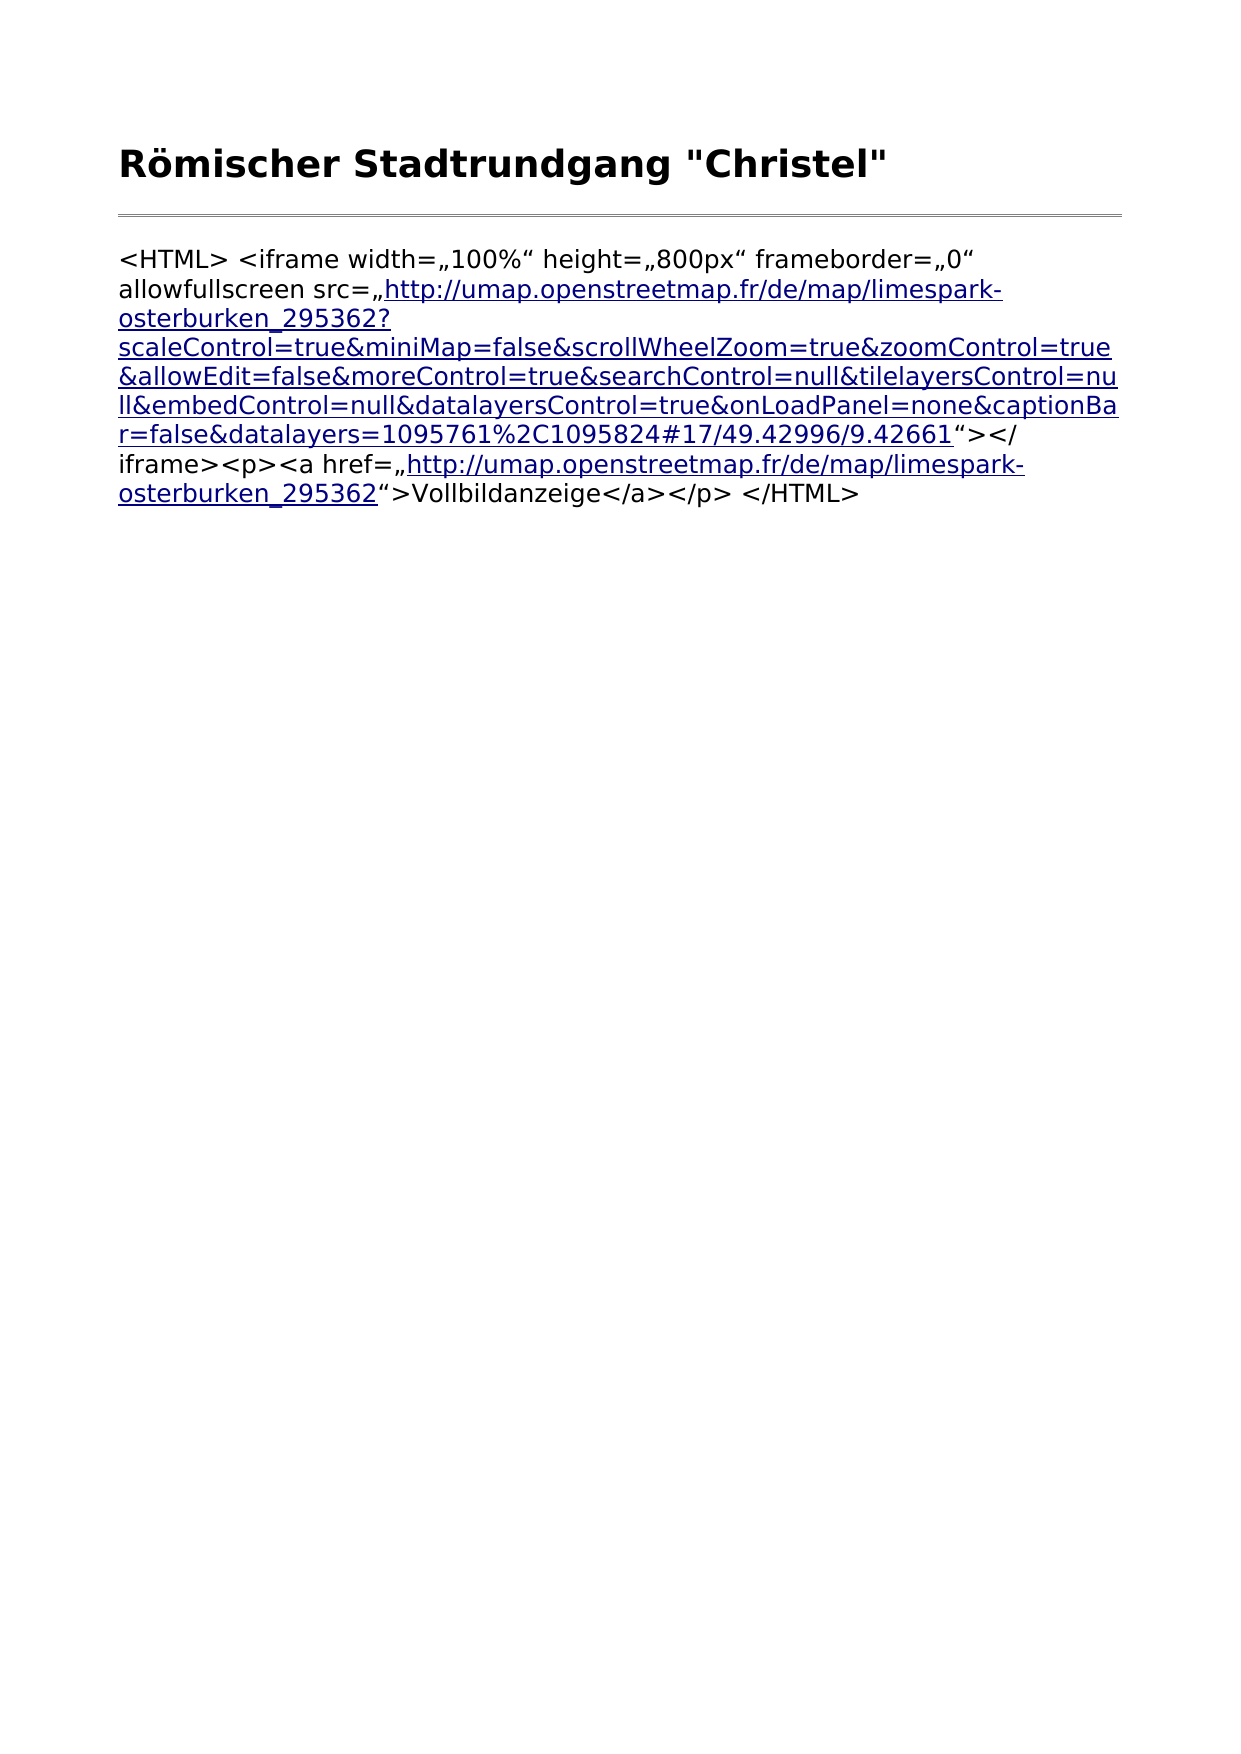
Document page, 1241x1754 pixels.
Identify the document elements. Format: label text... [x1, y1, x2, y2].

subtitle Römischer Stadtrundgang "Christel" [118, 143, 1122, 187]
text <HTML> <iframe width=„100%“ height=„800px“ frameborder=„0“ allowfullscreen src=„http://umap.openstreetmap.fr/de/map/limespark-osterburken_295362?scaleControl=true&miniMap=false&scrollWheelZoom=true&zoomControl=true&allowEdit=false&moreControl=true&searchControl=null&tilelayersControl=null&embedControl=null&datalayersControl=true&onLoadPanel=none&captionBar=false&datalayers=1095761%2C1095824#17/49.42996/9.42661“></iframe><p><a href=„http://umap.openstreetmap.fr/de/map/limespark-osterburken_295362“>Vollbildanzeige</a></p> </HTML> [118, 246, 1122, 508]
